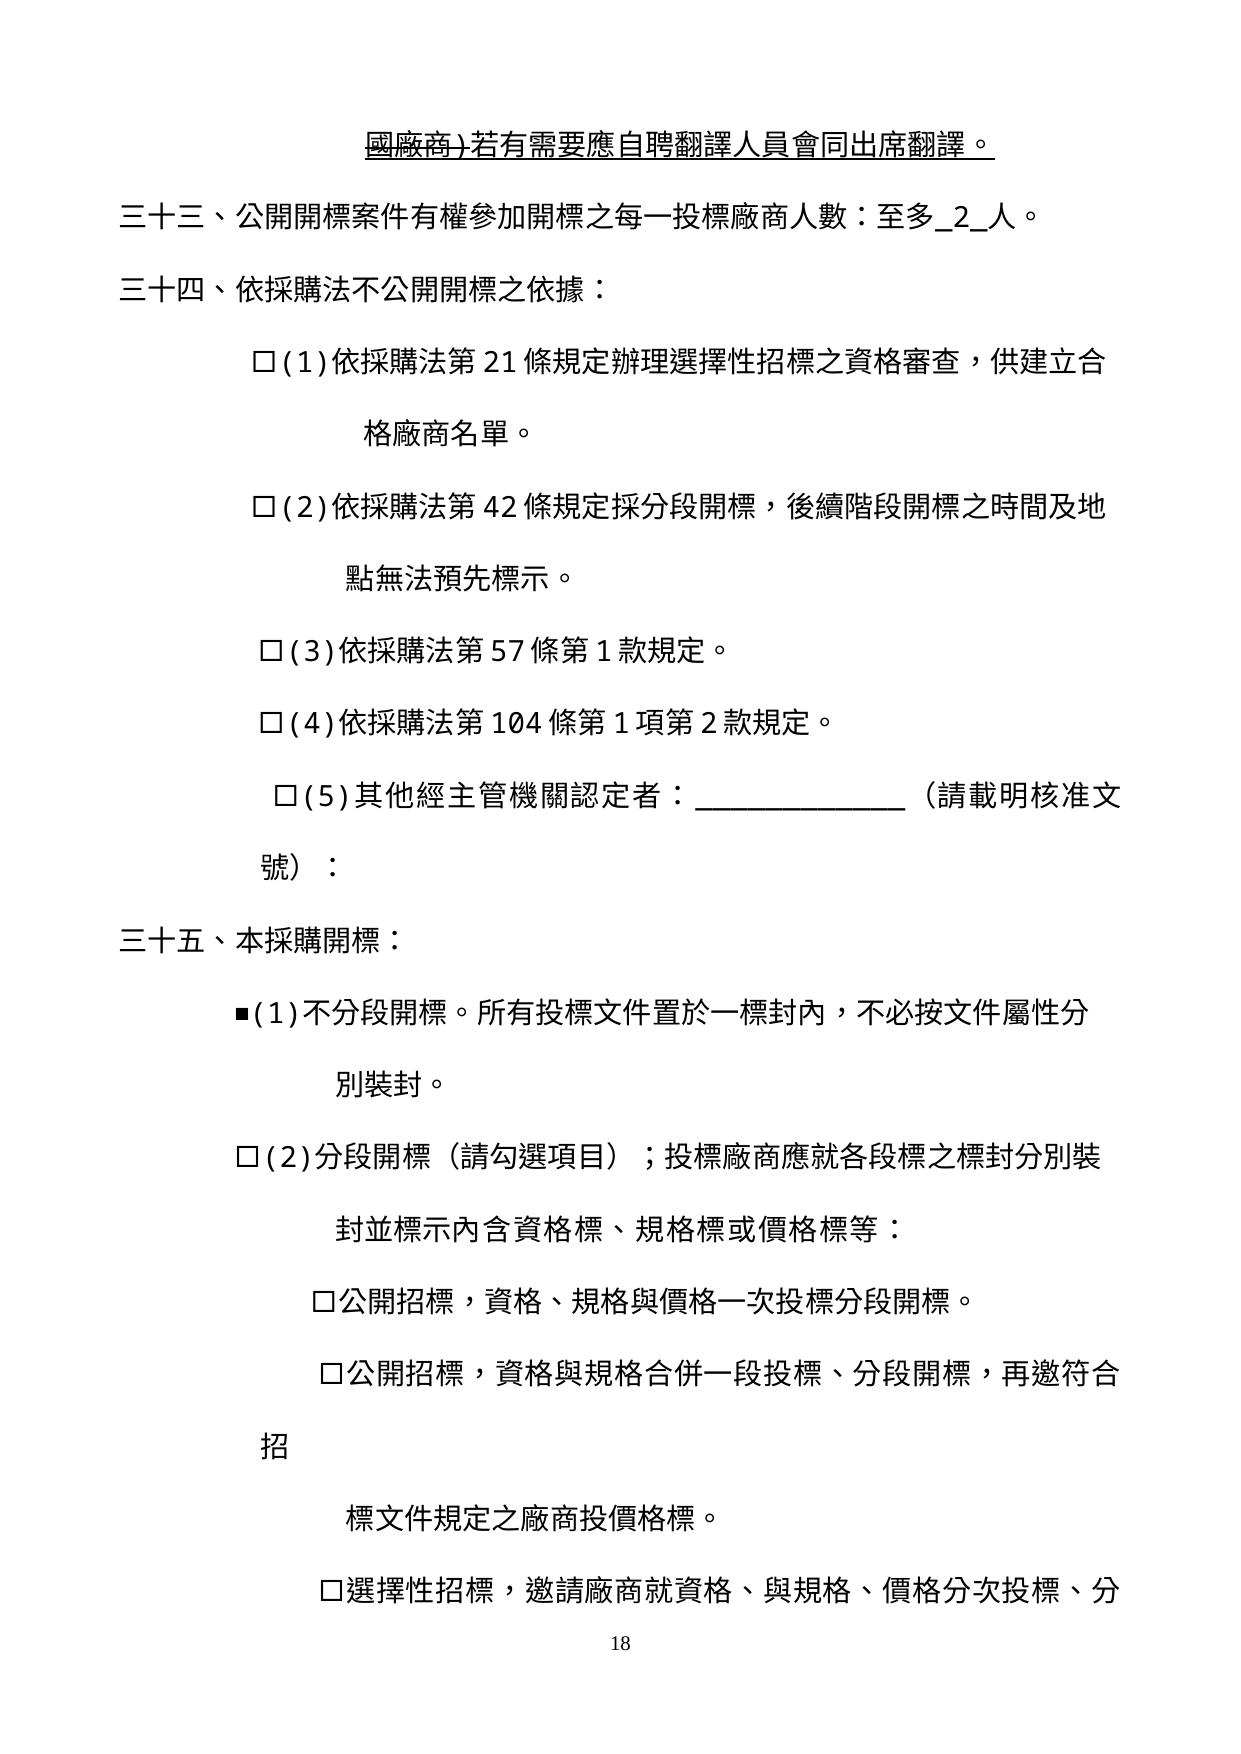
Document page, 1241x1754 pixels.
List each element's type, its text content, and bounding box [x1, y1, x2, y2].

text 公開招標，資格、規格與價格一次投標分段開標。 [118, 1262, 1122, 1335]
text 點無法預先標示。 [118, 539, 1122, 612]
list 國廠商)若有需要應自聘翻譯人員會同出席翻譯。 [327, 106, 1122, 178]
text (5)其他經主管機關認定者：____________（請載明核准文號）： [118, 756, 1122, 901]
text (2)依採購法第42條規定採分段開標，後續階段開標之時間及地 [118, 467, 1122, 539]
text 選擇性招標，邀請廠商就資格、與規格、價格分次投標、分 [118, 1552, 1122, 1624]
list 公開開標案件有權參加開標之每一投標廠商人數：至多_2_人。 [118, 178, 1122, 250]
list 本採購開標： [118, 901, 1122, 973]
text (2)分段開標（請勾選項目）；投標廠商應就各段標之標封分別裝 [177, 1118, 1122, 1190]
text (1)依採購法第21條規定辦理選擇性招標之資格審查，供建立合 [118, 323, 1122, 395]
text 封並標示內含資格標、規格標或價格標等： [177, 1190, 1122, 1262]
text (4)依採購法第104條第1項第2款規定。 [118, 684, 1122, 756]
list 依採購法不公開開標之依據： [118, 250, 1122, 323]
text ■(1)不分段開標。所有投標文件置於一標封內，不必按文件屬性分 [177, 973, 1122, 1046]
text 公開招標，資格與規格合併一段投標、分段開標，再邀符合招 [118, 1335, 1122, 1479]
text (3)依採購法第57條第1款規定。 [118, 612, 1122, 684]
text 別裝封。 [177, 1046, 1122, 1118]
text 標文件規定之廠商投價格標。 [118, 1479, 1122, 1552]
text 格廠商名單。 [118, 395, 1122, 467]
